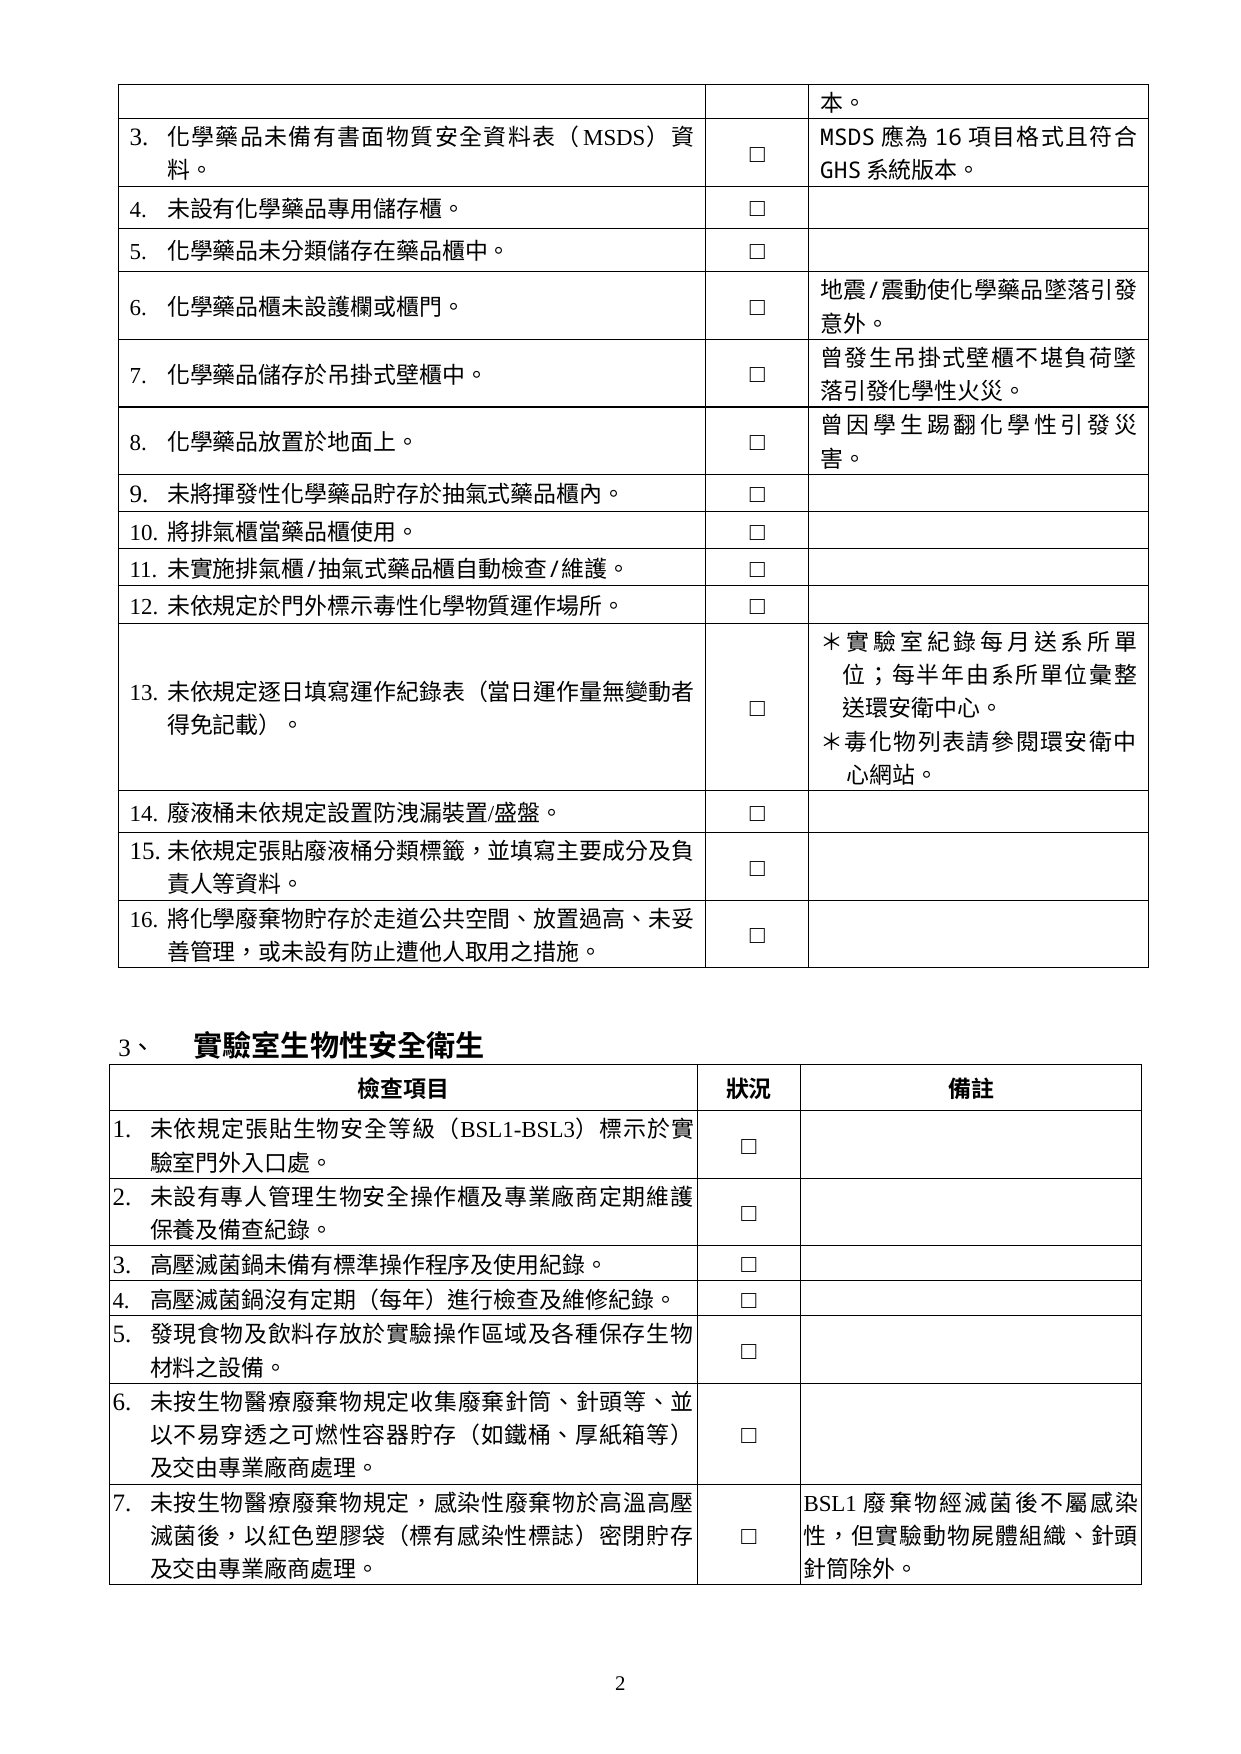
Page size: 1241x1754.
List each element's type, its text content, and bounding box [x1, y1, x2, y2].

table_cell 化學藥品未分類儲存在藥品櫃中。 [119, 229, 705, 271]
table_cell □ [706, 272, 808, 339]
table_cell □ [698, 1281, 800, 1315]
table_cell 未依規定張貼生物安全等級（BSL1-BSL3）標示於實驗室門外入口處。 [110, 1111, 697, 1178]
table_cell 化學藥品放置於地面上。 [119, 408, 705, 474]
table_cell 化學藥品儲存於吊掛式壁櫃中。 [119, 340, 705, 406]
table_cell □ [706, 119, 808, 186]
table_cell 曾發生吊掛式壁櫃不堪負荷墜落引發化學性火災。 [809, 340, 1148, 406]
table_cell [801, 1384, 1141, 1483]
table_cell [119, 85, 705, 118]
table_cell 地震/震動使化學藥品墜落引發意外。 [809, 272, 1148, 339]
table_cell ＊實驗室紀錄每月送系所單位；每半年由系所單位彙整送環安衛中心。 ＊毒化物列表請參閱環安衛中心網站。 [809, 624, 1148, 790]
table_cell [809, 475, 1148, 511]
table_cell BSL1廢棄物經滅菌後不屬感染性，但實驗動物屍體組織、針頭針筒除外。 [801, 1485, 1141, 1584]
table_cell □ [706, 512, 808, 548]
table_cell 未設有化學藥品專用儲存櫃。 [119, 187, 705, 227]
table_cell 化學藥品櫃未設護欄或櫃門。 [119, 272, 705, 339]
table_cell [801, 1281, 1141, 1315]
table_cell 廢液桶未依規定設置防洩漏裝置/盛盤。 [119, 791, 705, 832]
table_cell 將排氣櫃當藥品櫃使用。 [119, 512, 705, 548]
table_cell [809, 187, 1148, 227]
table_cell [801, 1246, 1141, 1280]
table_header 檢查項目 [110, 1065, 697, 1110]
table_cell [801, 1111, 1141, 1178]
table_cell 未按生物醫療廢棄物規定，感染性廢棄物於高溫高壓滅菌後，以紅色塑膠袋（標有感染性標誌）密閉貯存及交由專業廠商處理。 [110, 1485, 697, 1584]
table_cell □ [698, 1179, 800, 1245]
table_cell □ [698, 1485, 800, 1584]
table_cell 發現食物及飲料存放於實驗操作區域及各種保存生物材料之設備。 [110, 1316, 697, 1383]
table_cell MSDS應為16項目格式且符合GHS系統版本。 [809, 119, 1148, 186]
table_cell [706, 85, 808, 118]
table_cell [809, 549, 1148, 585]
table_cell 將化學廢棄物貯存於走道公共空間、放置過高、未妥善管理，或未設有防止遭他人取用之措施。 [119, 901, 705, 967]
table_cell □ [706, 229, 808, 271]
table_cell [809, 586, 1148, 623]
table_cell 未依規定於門外標示毒性化學物質運作場所。 [119, 586, 705, 623]
table_cell □ [706, 475, 808, 511]
table_cell 化學藥品未備有書面物質安全資料表（MSDS）資料。 [119, 119, 705, 186]
table_cell □ [706, 187, 808, 227]
table_cell 未按生物醫療廢棄物規定收集廢棄針筒、針頭等、並以不易穿透之可燃性容器貯存（如鐵桶、厚紙箱等）及交由專業廠商處理。 [110, 1384, 697, 1483]
table_cell □ [698, 1384, 800, 1483]
table_cell [809, 229, 1148, 271]
table_cell [809, 791, 1148, 832]
table_cell [809, 512, 1148, 548]
table_cell □ [706, 586, 808, 623]
table_cell □ [706, 833, 808, 899]
table_cell [801, 1179, 1141, 1245]
table_cell 未設有專人管理生物安全操作櫃及專業廠商定期維護保養及備查紀錄。 [110, 1179, 697, 1245]
table_cell □ [706, 340, 808, 406]
table_cell □ [706, 901, 808, 967]
table_cell □ [698, 1246, 800, 1280]
table_cell □ [706, 549, 808, 585]
table_cell 高壓滅菌鍋未備有標準操作程序及使用紀錄。 [110, 1246, 697, 1280]
table_cell □ [706, 624, 808, 790]
table_cell [801, 1316, 1141, 1383]
table_cell □ [698, 1316, 800, 1383]
table_cell 本。 [809, 85, 1148, 118]
table_cell 未依規定逐日填寫運作紀錄表（當日運作量無變動者得免記載）。 [119, 624, 705, 790]
table_header 備註 [801, 1065, 1141, 1110]
table_cell 未實施排氣櫃/抽氣式藥品櫃自動檢查/維護。 [119, 549, 705, 585]
table_cell □ [698, 1111, 800, 1178]
table_cell □ [706, 408, 808, 474]
table_cell 曾因學生踢翻化學性引發災害。 [809, 408, 1148, 474]
table_header 狀況 [698, 1065, 800, 1110]
table_cell 未依規定張貼廢液桶分類標籤，並填寫主要成分及負責人等資料。 [119, 833, 705, 899]
table_cell [809, 901, 1148, 967]
table_cell [809, 833, 1148, 899]
list 實驗室生物性安全衛生 [118, 1002, 1122, 1064]
table_cell 高壓滅菌鍋沒有定期（每年）進行檢查及維修紀錄。 [110, 1281, 697, 1315]
table_cell 未將揮發性化學藥品貯存於抽氣式藥品櫃內。 [119, 475, 705, 511]
table_cell □ [706, 791, 808, 832]
